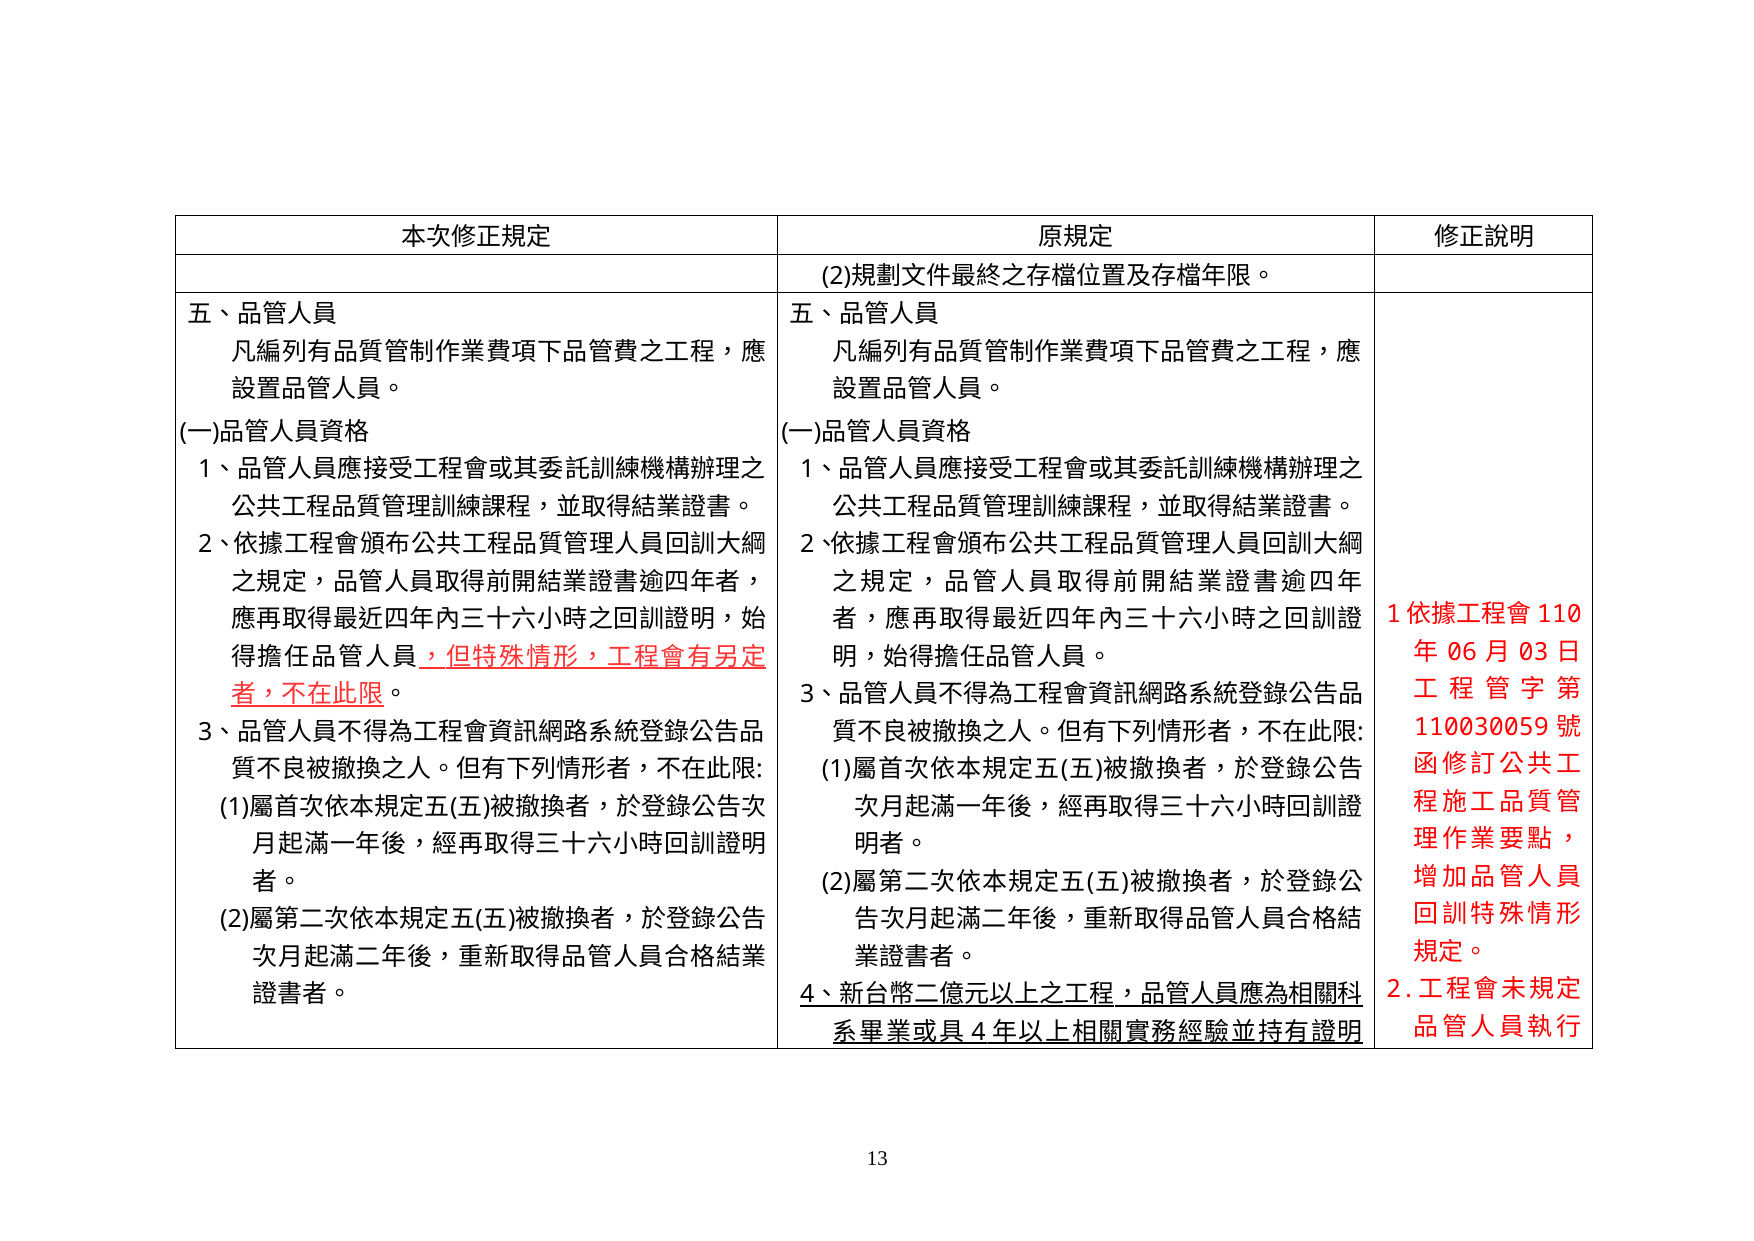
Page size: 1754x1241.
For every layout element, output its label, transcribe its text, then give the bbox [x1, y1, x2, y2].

table_header 修正說明 [1375, 216, 1592, 254]
table_header 原規定 [778, 216, 1374, 254]
table_cell 五、品管人員 凡編列有品質管制作業費項下品管費之工程，應設置品管人員。 (一)品管人員資格 1、品管人員應接受工程會或其委託訓練機構辦理之公共工程品質管理訓練課程，並取得結業證書。 2、依據工程會頒布公共工程品質管理人員回訓大綱之規定，品管人員取得前開結業證書逾四年者，應再取得最近四年內三十六小時之回訓證明，始得擔任品管人員。 3、品管人員不得為工程會資訊網路系統登錄公告品質不良被撤換之人。但有下列情形者，不在此限: (1)屬首次依本規定五(五)被撤換者，於登錄公告次月起滿一年後，經再取得三十六小時回訓證明者。 (2)屬第二次依本規定五(五)被撤換者，於登錄公告次月起滿二年後，重新取得品管人員合格結業證書者。 4、新台幣二億元以上之工程，品管人員應為相關科系畢業或具4年以上相關實務經驗並持有證明 [778, 293, 1374, 1048]
table_cell 五、品管人員 凡編列有品質管制作業費項下品管費之工程，應設置品管人員。 (一)品管人員資格 1、品管人員應接受工程會或其委託訓練機構辦理之公共工程品質管理訓練課程，並取得結業證書。 2、依據工程會頒布公共工程品質管理人員回訓大綱之規定，品管人員取得前開結業證書逾四年者，應再取得最近四年內三十六小時之回訓證明，始得擔任品管人員，但特殊情形，工程會有另定者，不在此限。 3、品管人員不得為工程會資訊網路系統登錄公告品質不良被撤換之人。但有下列情形者，不在此限: (1)屬首次依本規定五(五)被撤換者，於登錄公告次月起滿一年後，經再取得三十六小時回訓證明者。 (2)屬第二次依本規定五(五)被撤換者，於登錄公告次月起滿二年後，重新取得品管人員合格結業證書者。 [176, 293, 777, 1048]
table_cell [1375, 255, 1592, 292]
table_header 本次修正規定 [176, 216, 777, 254]
table_cell 1依據工程會110 年06月03日 工程管字第110030059號函修訂公共工程施工品質管理作業要點，增加品管人員回訓特殊情形規定。 2.工程會未規定品管人員執行 [1375, 293, 1592, 1048]
table_cell (2)規劃文件最終之存檔位置及存檔年限。 [778, 255, 1374, 292]
